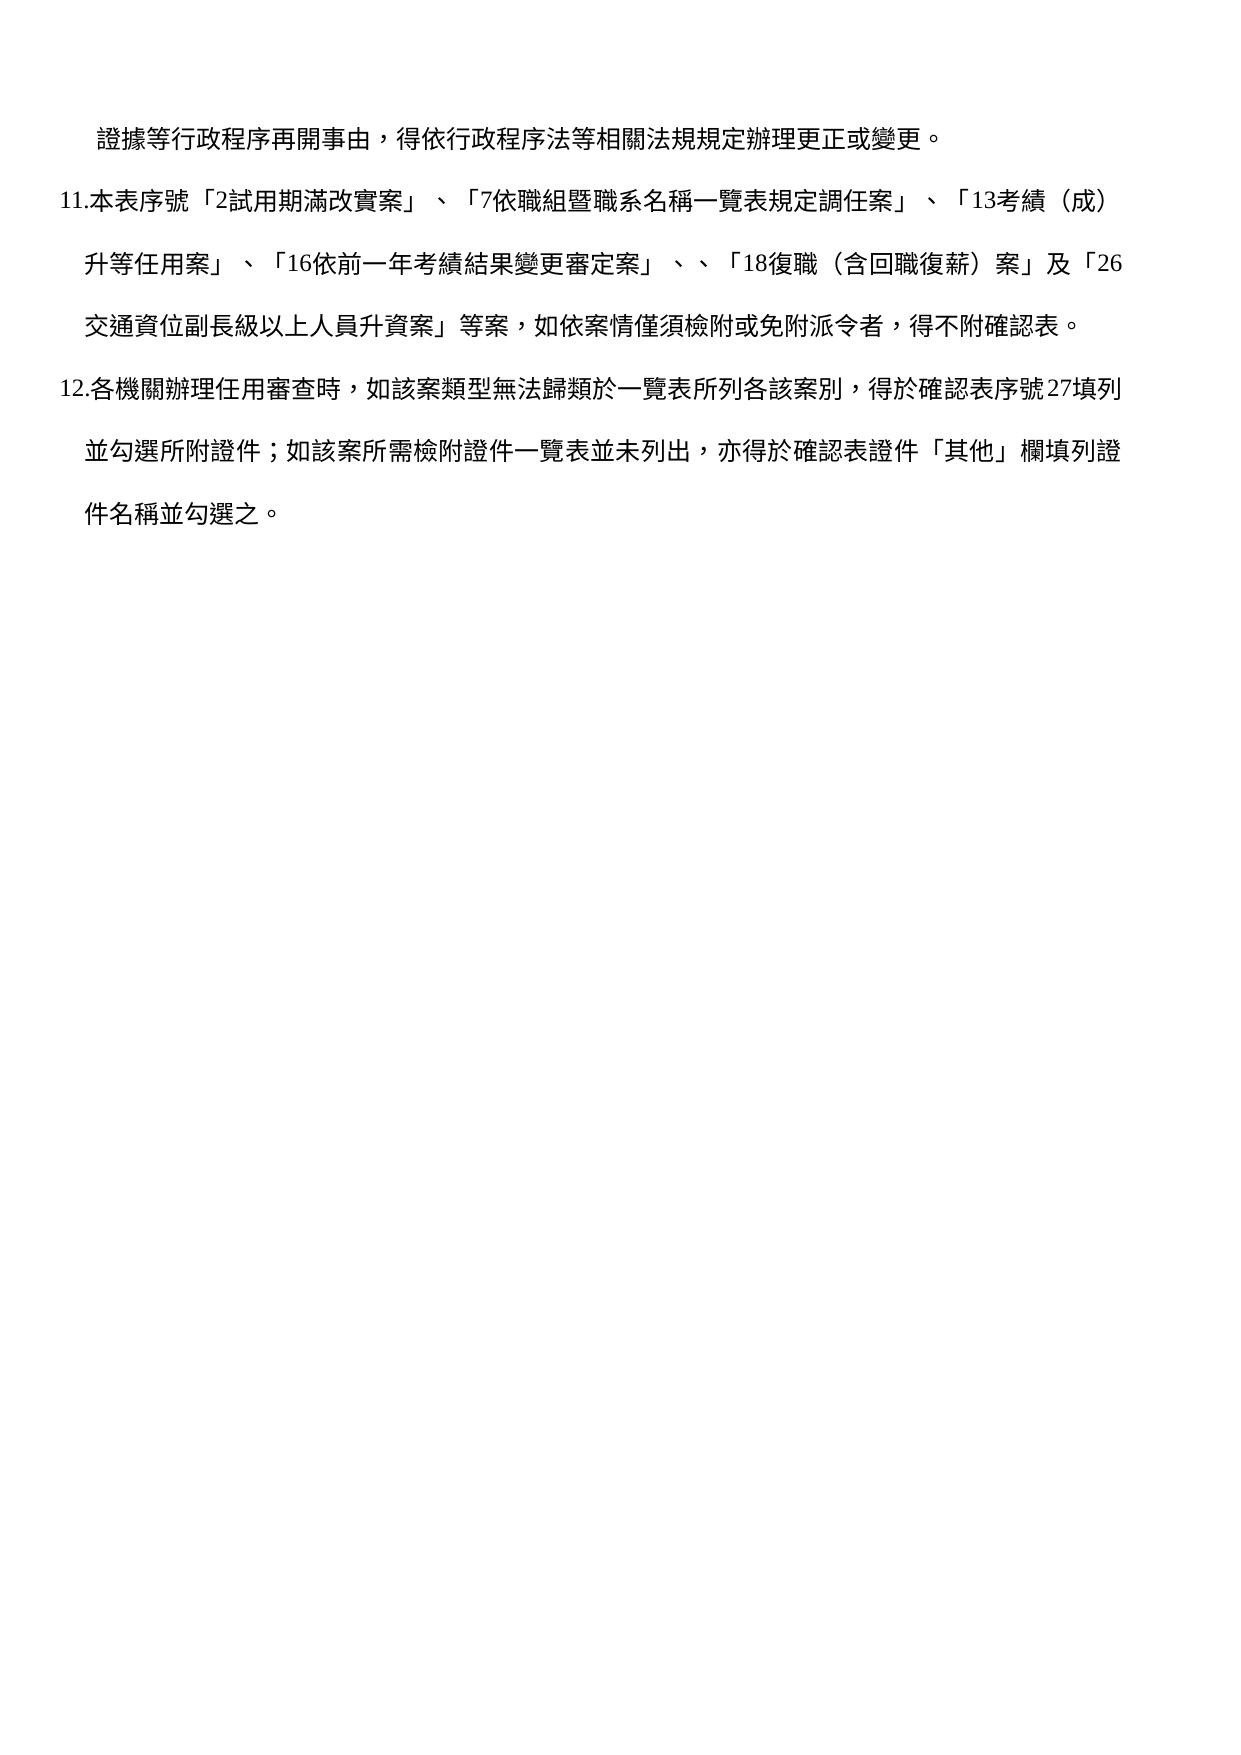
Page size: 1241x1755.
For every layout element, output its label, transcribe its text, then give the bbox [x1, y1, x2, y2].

list 證據等行政程序再開事由，得依行政程序法等相關法規規定辦理更正或變更。 [59, 96, 1122, 158]
text 11.本表序號「2試用期滿改實案」、「7依職組暨職系名稱一覽表規定調任案」、「13考績（成）升等任用案」、「16依前一年考績結果變更審定案」、、「18復職（含回職復薪）案」及「26交通資位副長級以上人員升資案」等案，如依案情僅須檢附或免附派令者，得不附確認表。 [59, 158, 1122, 346]
text 12.各機關辦理任用審查時，如該案類型無法歸類於一覽表所列各該案別，得於確認表序號27填列並勾選所附證件；如該案所需檢附證件一覽表並未列出，亦得於確認表證件「其他」欄填列證件名稱並勾選之。 [59, 346, 1122, 533]
